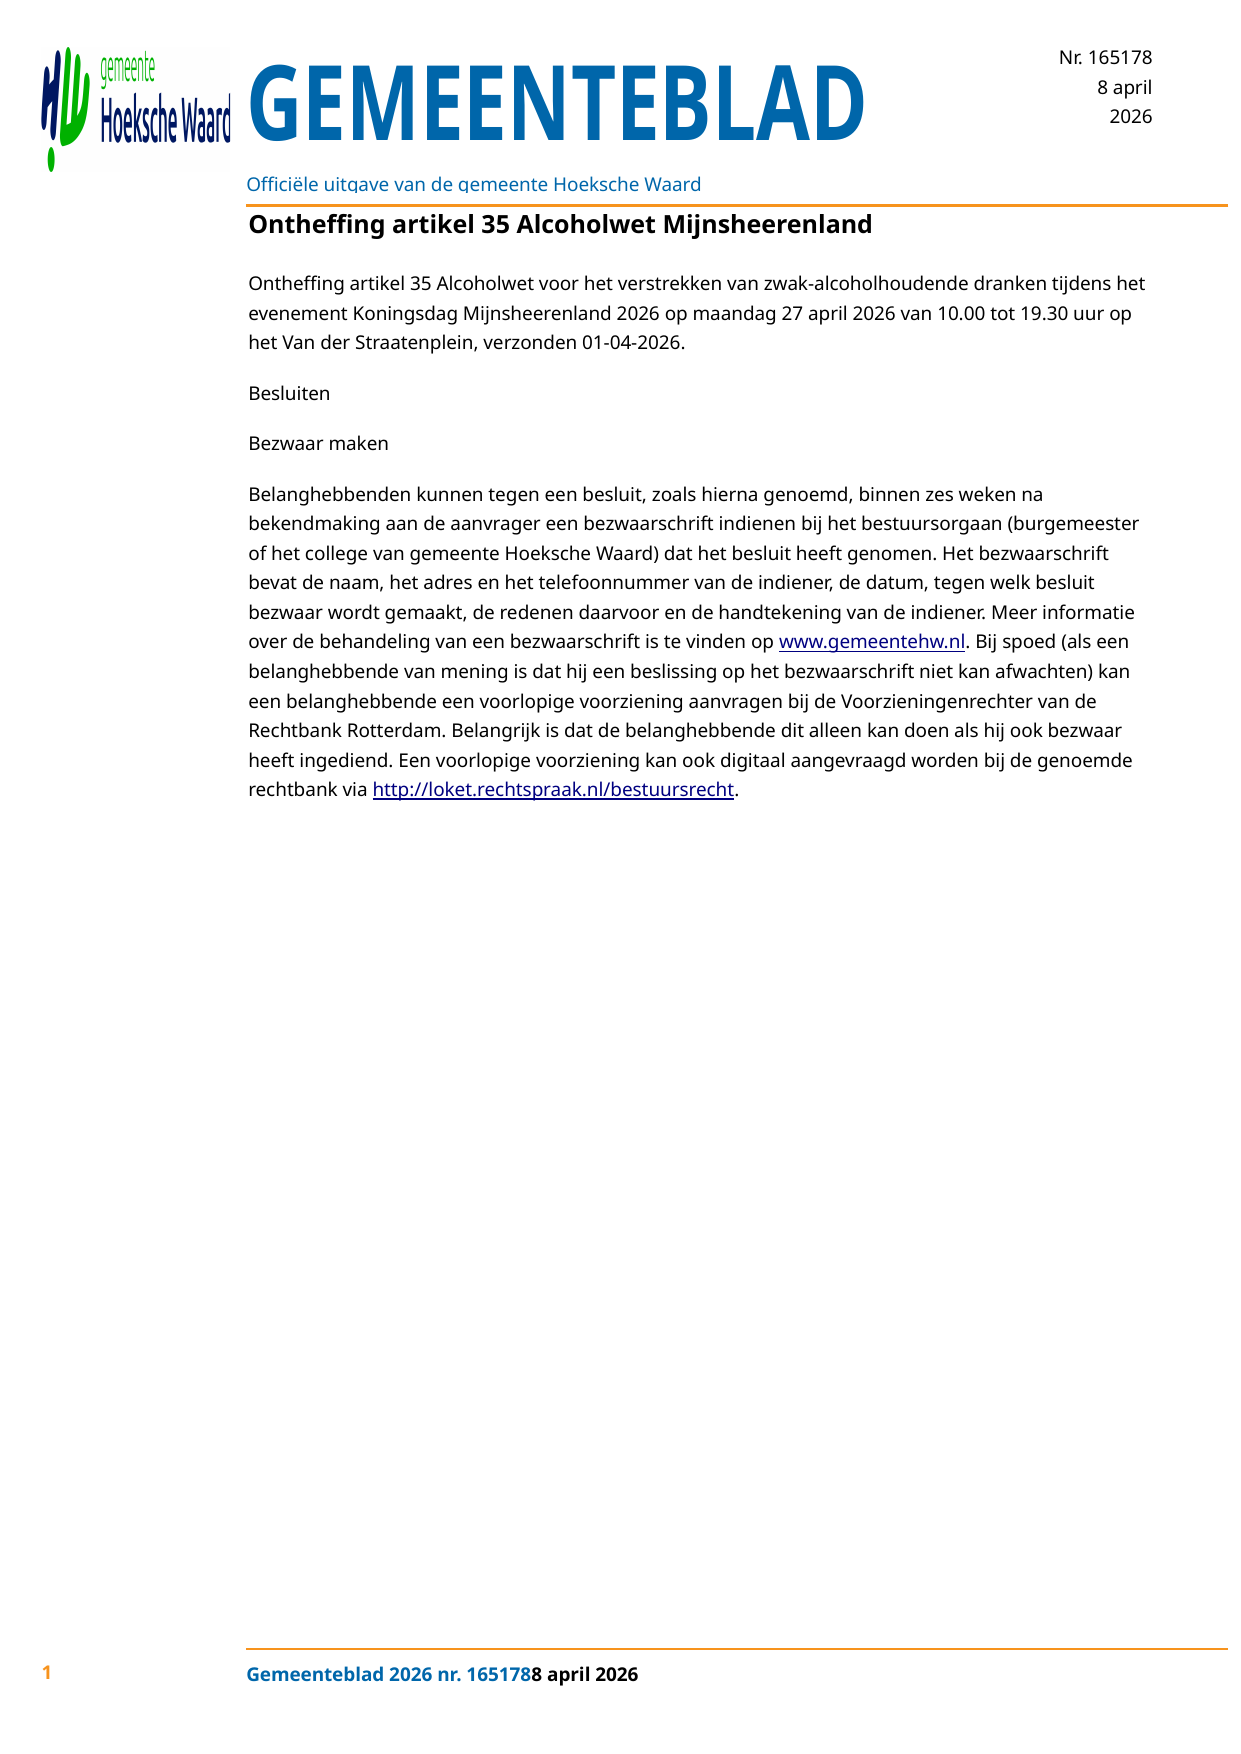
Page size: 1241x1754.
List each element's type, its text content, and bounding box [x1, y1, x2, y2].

text Belanghebbenden kunnen tegen een besluit, zoals hierna genoemd, binnen zes weken na bekendmaking aan de aanvrager een bezwaarschrift indienen bij het bestuursorgaan (burgemeester of het college van gemeente Hoeksche Waard) dat het besluit heeft genomen. Het bezwaarschrift bevat de naam, het adres en het telefoonnummer van de indiener, de datum, tegen welk besluit bezwaar wordt gemaakt, de redenen daarvoor en de handtekening van de indiener. Meer informatie over de behandeling van een bezwaarschrift is te vinden op www.gemeentehw.nl. Bij spoed (als een belanghebbende van mening is dat hij een beslissing op het bezwaarschrift niet kan afwachten) kan een belanghebbende een voorlopige voorziening aanvragen bij de Voorzieningenrechter van de Rechtbank Rotterdam. Belangrijk is dat de belanghebbende dit alleen kan doen als hij ook bezwaar heeft ingediend. Een voorlopige voorziening kan ook digitaal aangevraagd worden bij de genoemde rechtbank via http://loket.rechtspraak.nl/bestuursrecht. [248, 481, 1152, 802]
text Besluiten [248, 380, 1152, 406]
text Ontheffing artikel 35 Alcoholwet voor het verstrekken van zwak-alcoholhoudende dranken tijdens het evenement Koningsdag Mijnsheerenland 2026 op maandag 27 april 2026 van 10.00 tot 19.30 uur op het Van der Straatenplein, verzonden 01-04-2026. [248, 270, 1152, 355]
text Ontheffing artikel 35 Alcoholwet Mijnsheerenland [248, 207, 1152, 241]
text Bezwaar maken [248, 430, 1152, 456]
picture [41, 47, 231, 172]
